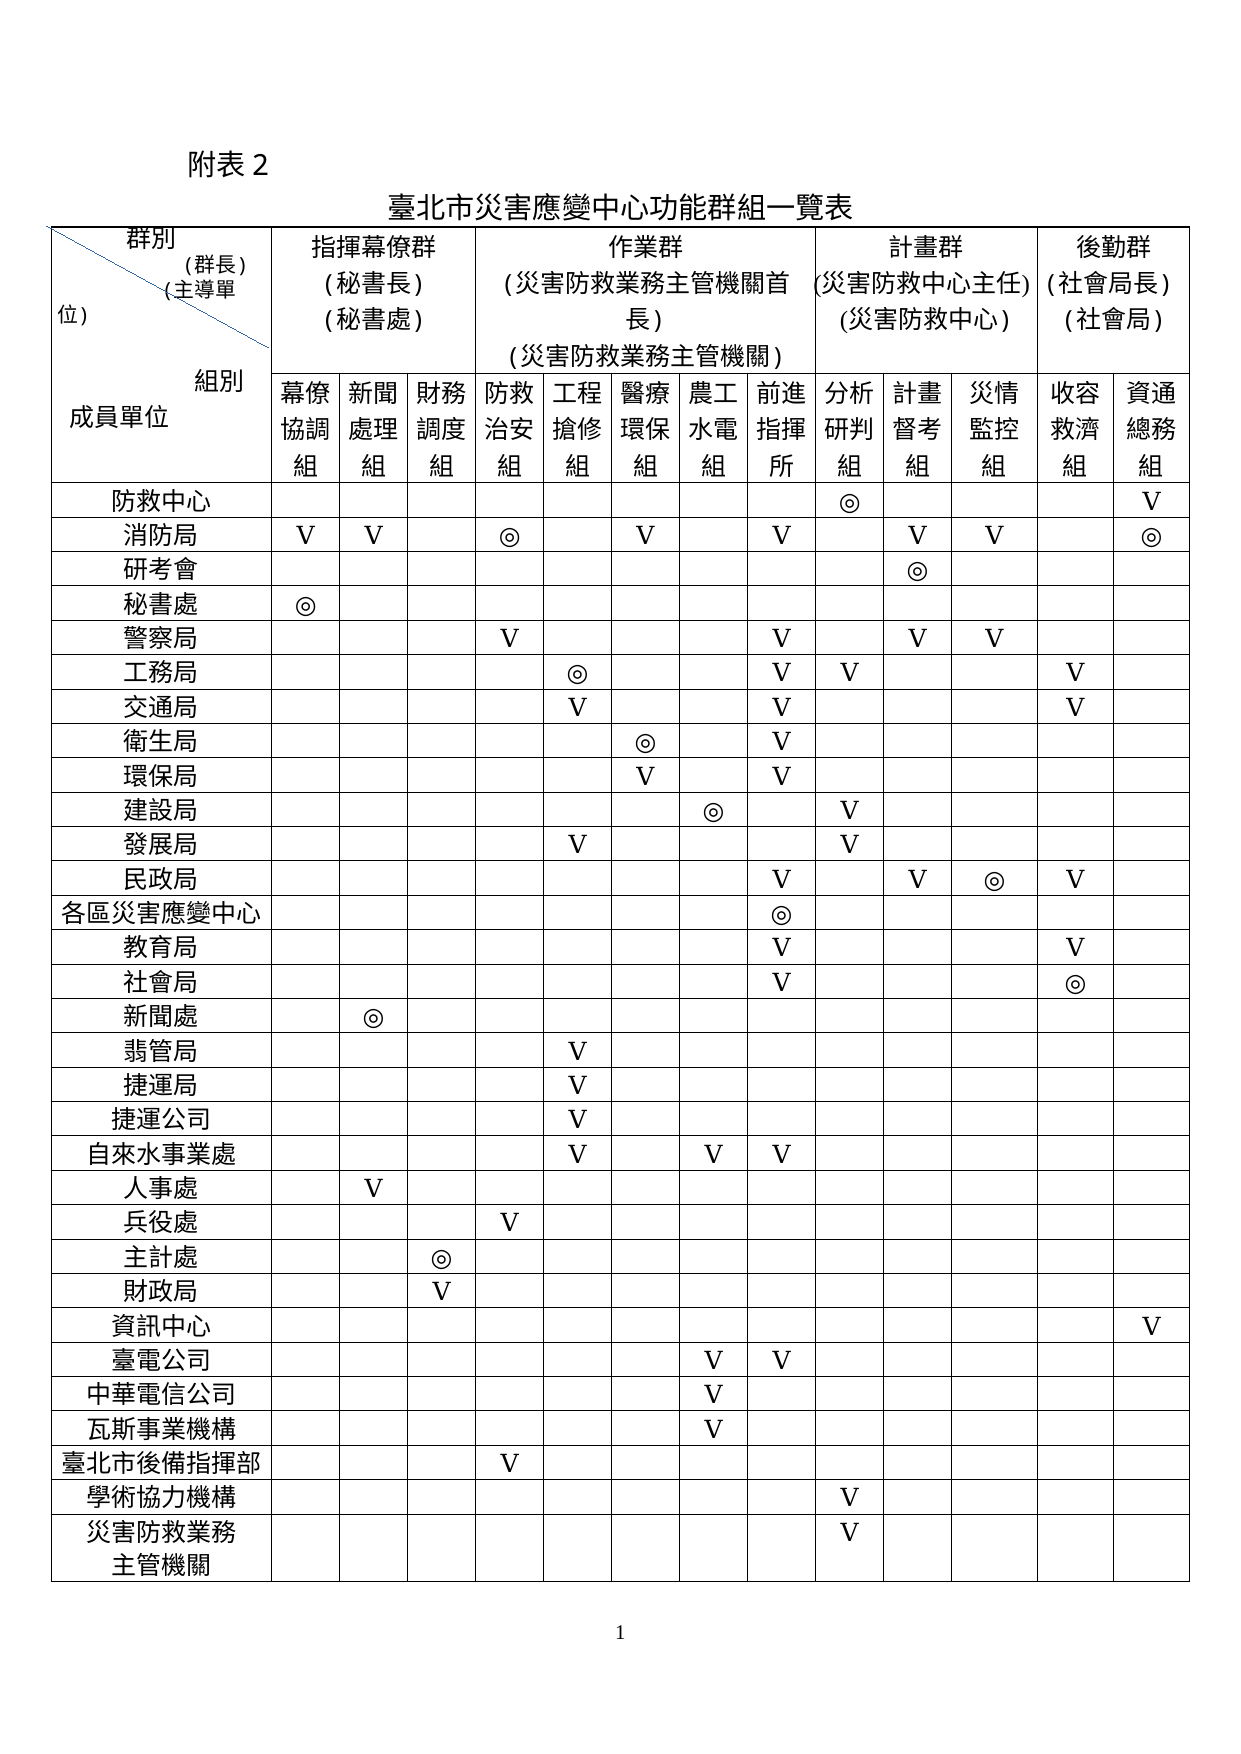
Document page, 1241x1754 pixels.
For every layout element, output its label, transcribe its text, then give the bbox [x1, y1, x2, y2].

table_cell [612, 999, 679, 1032]
table_cell [884, 930, 951, 963]
table_cell Ⅴ [748, 518, 815, 551]
table_cell [408, 1480, 475, 1513]
table_cell Ⅴ [1038, 690, 1113, 723]
table_cell [1114, 1446, 1189, 1479]
table_cell 財務調度組 [408, 374, 475, 482]
table_header 群別 (群長) (主導單位) 組別 成員單位 [52, 228, 271, 482]
table_cell 醫療環保組 [612, 374, 679, 482]
table_cell [952, 930, 1037, 963]
table_cell [544, 793, 611, 826]
table_cell [816, 999, 883, 1032]
table_cell [816, 1308, 883, 1342]
table_cell [884, 1033, 951, 1067]
table_cell [544, 1377, 611, 1410]
table_cell [1114, 586, 1189, 620]
table_cell [1114, 827, 1189, 860]
table_cell [408, 1136, 475, 1170]
table_cell [1038, 724, 1113, 757]
table_cell [884, 1171, 951, 1204]
table_cell [544, 586, 611, 620]
table_cell [1114, 1102, 1189, 1135]
table_cell [748, 1411, 815, 1445]
table_cell [612, 1515, 679, 1581]
table_cell [544, 518, 611, 551]
table_cell Ⅴ [816, 655, 883, 688]
table_cell [544, 1343, 611, 1376]
table_cell [272, 1274, 339, 1307]
table_cell [1114, 1411, 1189, 1445]
table_cell [476, 655, 543, 688]
table_cell 計畫督考組 [884, 374, 951, 482]
table_cell [476, 930, 543, 963]
table_cell [816, 1411, 883, 1445]
table_cell [408, 930, 475, 963]
table_cell [884, 1480, 951, 1513]
table_cell [340, 1102, 407, 1135]
table_cell [1114, 1033, 1189, 1067]
table_cell [612, 1480, 679, 1513]
table_cell [680, 930, 747, 963]
table_cell [544, 965, 611, 998]
table_cell [408, 793, 475, 826]
table_cell [1114, 1205, 1189, 1238]
table_cell [476, 1480, 543, 1513]
table_cell [408, 552, 475, 585]
table_cell 環保局 [52, 758, 271, 792]
table_cell [1114, 1240, 1189, 1273]
table_cell ◎ [816, 483, 883, 517]
table_cell [408, 965, 475, 998]
table_cell [1038, 1446, 1113, 1479]
table_cell [340, 1515, 407, 1581]
table_cell [1038, 518, 1113, 551]
table_cell [1038, 793, 1113, 826]
table_cell [748, 1515, 815, 1581]
table_cell [476, 724, 543, 757]
table_cell [1114, 552, 1189, 585]
table_cell [340, 621, 407, 654]
table_cell [340, 1274, 407, 1307]
table_cell Ⅴ [544, 1033, 611, 1067]
table_cell [680, 552, 747, 585]
table_cell [1038, 1515, 1113, 1581]
table_cell [408, 758, 475, 792]
table_cell [612, 552, 679, 585]
table_cell [1038, 999, 1113, 1032]
table_cell [816, 518, 883, 551]
table_cell [680, 1274, 747, 1307]
table_cell [544, 1308, 611, 1342]
table_cell [340, 930, 407, 963]
table_cell [680, 1102, 747, 1135]
table_cell 翡管局 [52, 1033, 271, 1067]
table_cell ◎ [408, 1240, 475, 1273]
table_cell Ⅴ [748, 861, 815, 895]
table_cell 建設局 [52, 793, 271, 826]
table_cell [612, 1136, 679, 1170]
table_cell [272, 1205, 339, 1238]
table_cell [748, 1102, 815, 1135]
table_cell [340, 586, 407, 620]
table_cell [680, 861, 747, 895]
table_cell [952, 1205, 1037, 1238]
table_cell [884, 1515, 951, 1581]
table_cell [884, 1274, 951, 1307]
table_cell [340, 827, 407, 860]
table_cell ◎ [884, 552, 951, 585]
table_cell [408, 861, 475, 895]
table_cell [816, 758, 883, 792]
table_cell [680, 1033, 747, 1067]
table_cell Ⅴ [1114, 1308, 1189, 1342]
table_cell [408, 1205, 475, 1238]
table_cell [340, 896, 407, 929]
table_cell Ⅴ [1038, 930, 1113, 963]
table_cell [748, 827, 815, 860]
table_cell [1038, 827, 1113, 860]
table_cell [952, 724, 1037, 757]
table_cell [952, 1136, 1037, 1170]
table_cell [816, 621, 883, 654]
table_cell [816, 1033, 883, 1067]
table_cell Ⅴ [748, 690, 815, 723]
table_cell 人事處 [52, 1171, 271, 1204]
table_cell [680, 758, 747, 792]
table_cell [476, 758, 543, 792]
table_cell [952, 1308, 1037, 1342]
table_cell [544, 1205, 611, 1238]
table_cell Ⅴ [476, 1446, 543, 1479]
table_cell ◎ [1114, 518, 1189, 551]
table_cell [884, 758, 951, 792]
table_cell [272, 1446, 339, 1479]
table_cell [952, 896, 1037, 929]
table_cell 消防局 [52, 518, 271, 551]
table_cell [1114, 655, 1189, 688]
table_cell Ⅴ [680, 1377, 747, 1410]
table_cell [612, 1343, 679, 1376]
table_cell [408, 896, 475, 929]
table_cell [884, 1377, 951, 1410]
table_cell [1038, 1377, 1113, 1410]
table_cell [476, 827, 543, 860]
table_cell [476, 1515, 543, 1581]
table_cell 災害防救業務 主管機關 [52, 1515, 271, 1581]
text 臺北市災害應變中心功能群組一覽表 [187, 184, 1053, 226]
table_cell [884, 724, 951, 757]
table_cell 瓦斯事業機構 [52, 1411, 271, 1445]
table_cell [408, 483, 475, 517]
table_cell Ⅴ [340, 1171, 407, 1204]
table_cell [476, 1274, 543, 1307]
table_cell [952, 586, 1037, 620]
table_cell [952, 827, 1037, 860]
table_cell [544, 621, 611, 654]
table_cell Ⅴ [1114, 483, 1189, 517]
table_cell 中華電信公司 [52, 1377, 271, 1410]
table_cell 防救中心 [52, 483, 271, 517]
table_cell 資通總務組 [1114, 374, 1189, 482]
table_cell 學術協力機構 [52, 1480, 271, 1513]
table_cell Ⅴ [476, 621, 543, 654]
table_cell [1038, 483, 1113, 517]
table_cell Ⅴ [544, 1068, 611, 1101]
table_cell [544, 896, 611, 929]
table_cell [612, 965, 679, 998]
table_cell [1114, 1343, 1189, 1376]
table_cell [816, 896, 883, 929]
table_cell [816, 965, 883, 998]
table_cell [816, 1240, 883, 1273]
table_cell [1114, 690, 1189, 723]
table_cell [272, 1171, 339, 1204]
table_cell [544, 1480, 611, 1513]
table_cell [408, 1102, 475, 1135]
table_cell 交通局 [52, 690, 271, 723]
table_cell Ⅴ [816, 793, 883, 826]
table_cell [884, 793, 951, 826]
table_cell [1038, 1274, 1113, 1307]
table_cell [748, 1480, 815, 1513]
table_cell [952, 1480, 1037, 1513]
table_cell [408, 586, 475, 620]
table_cell [816, 930, 883, 963]
table_cell [272, 724, 339, 757]
table_cell [476, 586, 543, 620]
table_cell ◎ [544, 655, 611, 688]
table_cell 幕僚 協調 組 [272, 374, 339, 482]
table_cell 前進指揮所 [748, 374, 815, 482]
table_cell [680, 586, 747, 620]
table_cell [884, 1308, 951, 1342]
table_cell [340, 1136, 407, 1170]
table_cell [340, 1446, 407, 1479]
table_cell ◎ [612, 724, 679, 757]
table_cell [408, 1033, 475, 1067]
table_cell [1114, 1068, 1189, 1101]
table_cell [612, 896, 679, 929]
table_cell [952, 1033, 1037, 1067]
table_cell [612, 793, 679, 826]
table_cell [408, 1411, 475, 1445]
table_cell [272, 965, 339, 998]
table_cell Ⅴ [544, 1102, 611, 1135]
table_cell [816, 586, 883, 620]
table_cell 臺北市後備指揮部 [52, 1446, 271, 1479]
table_cell Ⅴ [884, 621, 951, 654]
table_cell 農工水電組 [680, 374, 747, 482]
table_cell 資訊中心 [52, 1308, 271, 1342]
table_cell Ⅴ [952, 621, 1037, 654]
table_cell [408, 1171, 475, 1204]
table_cell [816, 1102, 883, 1135]
table_cell [272, 1308, 339, 1342]
table_cell 捷運局 [52, 1068, 271, 1101]
table_cell Ⅴ [680, 1343, 747, 1376]
table_cell [680, 1480, 747, 1513]
table_cell 自來水事業處 [52, 1136, 271, 1170]
table_cell [884, 1136, 951, 1170]
table_cell [680, 655, 747, 688]
table_cell 工務局 [52, 655, 271, 688]
table_cell [408, 1515, 475, 1581]
table_cell 收容救濟組 [1038, 374, 1113, 482]
table_cell [340, 861, 407, 895]
table_cell [408, 999, 475, 1032]
table_cell [544, 724, 611, 757]
table_cell [952, 1240, 1037, 1273]
table_cell [816, 724, 883, 757]
table_cell Ⅴ [408, 1274, 475, 1307]
table_cell [476, 1136, 543, 1170]
table_cell [272, 1136, 339, 1170]
table_cell [884, 483, 951, 517]
table_cell ◎ [1038, 965, 1113, 998]
table_cell [952, 690, 1037, 723]
table_cell [476, 552, 543, 585]
table_cell [476, 483, 543, 517]
table_cell [1038, 896, 1113, 929]
table_cell [952, 483, 1037, 517]
table_cell [1114, 1136, 1189, 1170]
table_cell [544, 861, 611, 895]
table_cell [272, 1343, 339, 1376]
table_cell [816, 1377, 883, 1410]
table_cell [272, 1240, 339, 1273]
table_cell [680, 724, 747, 757]
table_cell [680, 483, 747, 517]
table_cell [340, 1240, 407, 1273]
table_cell 財政局 [52, 1274, 271, 1307]
table_cell [476, 896, 543, 929]
table_cell [272, 930, 339, 963]
table_cell [1114, 1515, 1189, 1581]
text 附表2 [187, 142, 1053, 184]
table_cell [408, 1343, 475, 1376]
table_cell [340, 690, 407, 723]
table_cell [680, 518, 747, 551]
table_cell ◎ [680, 793, 747, 826]
table_cell Ⅴ [884, 518, 951, 551]
table_cell [952, 655, 1037, 688]
table_cell [476, 1033, 543, 1067]
table_cell Ⅴ [544, 827, 611, 860]
table_cell [748, 1171, 815, 1204]
table_cell [340, 724, 407, 757]
table_cell [408, 827, 475, 860]
table_cell Ⅴ [544, 690, 611, 723]
table_cell Ⅴ [748, 621, 815, 654]
table_cell [1114, 724, 1189, 757]
table_cell [952, 965, 1037, 998]
table_cell [340, 758, 407, 792]
table_cell [612, 1240, 679, 1273]
table_cell [476, 999, 543, 1032]
table_cell [272, 793, 339, 826]
table_cell [884, 896, 951, 929]
table_cell 衛生局 [52, 724, 271, 757]
table_cell [748, 999, 815, 1032]
table_cell 警察局 [52, 621, 271, 654]
table_cell [952, 1274, 1037, 1307]
table_cell [748, 1377, 815, 1410]
table_cell [952, 1343, 1037, 1376]
table_cell [884, 1240, 951, 1273]
table_cell [612, 827, 679, 860]
table_cell [680, 1515, 747, 1581]
table_cell [748, 1068, 815, 1101]
table_cell 新聞處 [52, 999, 271, 1032]
table_cell [1114, 861, 1189, 895]
table_cell [544, 1411, 611, 1445]
table_cell [272, 1515, 339, 1581]
table_cell [612, 1377, 679, 1410]
table_cell [952, 793, 1037, 826]
table_cell [1038, 621, 1113, 654]
table_cell [612, 930, 679, 963]
table_cell [272, 690, 339, 723]
table_cell [884, 586, 951, 620]
table_cell [952, 1171, 1037, 1204]
table_cell [340, 552, 407, 585]
table_cell [1038, 1136, 1113, 1170]
table_cell [408, 1446, 475, 1479]
table_header 後勤群 (社會局長) (社會局) [1038, 228, 1189, 372]
table_cell [1114, 965, 1189, 998]
table_cell [816, 1171, 883, 1204]
table_cell [272, 621, 339, 654]
table_cell Ⅴ [476, 1205, 543, 1238]
table_cell [816, 1446, 883, 1479]
table_cell [680, 1308, 747, 1342]
table_cell [1038, 1343, 1113, 1376]
table_cell [748, 1446, 815, 1479]
table_cell [816, 1136, 883, 1170]
table_cell [544, 1171, 611, 1204]
table_cell ◎ [952, 861, 1037, 895]
table_cell Ⅴ [748, 1136, 815, 1170]
table_cell [612, 1033, 679, 1067]
table_cell [340, 1377, 407, 1410]
table_cell [952, 1102, 1037, 1135]
table_cell [680, 827, 747, 860]
table_cell [816, 690, 883, 723]
table_cell Ⅴ [340, 518, 407, 551]
table_cell [476, 1377, 543, 1410]
table_cell [272, 655, 339, 688]
table_cell [340, 1068, 407, 1101]
table_cell [340, 965, 407, 998]
table_cell 民政局 [52, 861, 271, 895]
table_cell 分析研判組 [816, 374, 883, 482]
table_cell [1038, 1033, 1113, 1067]
table_cell [1038, 758, 1113, 792]
table_cell Ⅴ [272, 518, 339, 551]
table_cell [952, 1411, 1037, 1445]
table_cell [1114, 621, 1189, 654]
table_cell [680, 1068, 747, 1101]
table_cell 捷運公司 [52, 1102, 271, 1135]
table_cell Ⅴ [748, 965, 815, 998]
table_cell Ⅴ [1038, 861, 1113, 895]
table_cell [952, 552, 1037, 585]
table_cell [680, 999, 747, 1032]
table_cell [476, 793, 543, 826]
table_header 作業群 (災害防救業務主管機關首長) (災害防救業務主管機關) [476, 228, 815, 372]
table_cell [748, 483, 815, 517]
table_cell [476, 1102, 543, 1135]
table_cell Ⅴ [612, 518, 679, 551]
table_cell 秘書處 [52, 586, 271, 620]
table_cell [748, 1308, 815, 1342]
table_cell 各區災害應變中心 [52, 896, 271, 929]
table_cell [884, 655, 951, 688]
table_cell [272, 1480, 339, 1513]
table_cell [612, 1308, 679, 1342]
table_cell [1114, 793, 1189, 826]
table_cell 主計處 [52, 1240, 271, 1273]
table_cell [408, 655, 475, 688]
table_cell [680, 965, 747, 998]
table_cell [340, 1308, 407, 1342]
table_cell [1038, 1205, 1113, 1238]
table_cell [544, 1446, 611, 1479]
table_cell [816, 1205, 883, 1238]
table_cell [884, 827, 951, 860]
table_cell [680, 896, 747, 929]
table_cell [1114, 1274, 1189, 1307]
table_cell [952, 1446, 1037, 1479]
table_cell [816, 552, 883, 585]
table_cell [1038, 1102, 1113, 1135]
table_cell [884, 1411, 951, 1445]
table_cell [1114, 1480, 1189, 1513]
table_cell [748, 1274, 815, 1307]
table_cell [408, 518, 475, 551]
table_cell Ⅴ [748, 724, 815, 757]
table_cell Ⅴ [816, 1515, 883, 1581]
table_cell Ⅴ [748, 758, 815, 792]
table_cell [748, 552, 815, 585]
table_cell [272, 896, 339, 929]
table_cell [272, 827, 339, 860]
table_cell Ⅴ [748, 655, 815, 688]
table_cell [544, 930, 611, 963]
table_cell [680, 1446, 747, 1479]
table_cell [748, 1033, 815, 1067]
table_cell [612, 1446, 679, 1479]
table_cell [952, 999, 1037, 1032]
table_cell ◎ [748, 896, 815, 929]
table_cell [612, 1068, 679, 1101]
table_cell [816, 1068, 883, 1101]
table_cell [680, 690, 747, 723]
table_cell Ⅴ [612, 758, 679, 792]
table_cell Ⅴ [816, 1480, 883, 1513]
table_cell [952, 1515, 1037, 1581]
table_cell [476, 1068, 543, 1101]
table_cell [884, 1068, 951, 1101]
table_cell [476, 690, 543, 723]
table_cell Ⅴ [816, 827, 883, 860]
table_cell [748, 586, 815, 620]
table_cell [272, 1102, 339, 1135]
table_cell [612, 621, 679, 654]
table_cell [408, 1308, 475, 1342]
table_cell [340, 1205, 407, 1238]
table_cell [340, 483, 407, 517]
table_cell [612, 1171, 679, 1204]
table_cell [952, 758, 1037, 792]
table_cell [272, 1377, 339, 1410]
table_cell [1038, 1480, 1113, 1513]
table_cell Ⅴ [544, 1136, 611, 1170]
table_cell [476, 1411, 543, 1445]
table_cell [612, 586, 679, 620]
table_cell [476, 1343, 543, 1376]
table_cell 兵役處 [52, 1205, 271, 1238]
table_cell [1038, 1171, 1113, 1204]
table_header 計畫群 (災害防救中心主任) (災害防救中心) [816, 228, 1037, 372]
table_cell [1038, 1068, 1113, 1101]
table_cell 臺電公司 [52, 1343, 271, 1376]
table_cell Ⅴ [748, 930, 815, 963]
table_cell [340, 1343, 407, 1376]
table_cell [816, 1343, 883, 1376]
table_header 指揮幕僚群 (秘書長) (秘書處) [272, 228, 475, 372]
table_cell [476, 1240, 543, 1273]
table_cell [884, 965, 951, 998]
table_cell [544, 758, 611, 792]
table_cell ◎ [476, 518, 543, 551]
table_cell [680, 1205, 747, 1238]
table_cell [476, 861, 543, 895]
table_cell [884, 1343, 951, 1376]
table_cell [884, 999, 951, 1032]
table_cell [272, 1068, 339, 1101]
table_cell [1038, 1240, 1113, 1273]
table_cell [1038, 1308, 1113, 1342]
table_cell 發展局 [52, 827, 271, 860]
table_cell [272, 483, 339, 517]
table_cell [408, 690, 475, 723]
table_cell [340, 1033, 407, 1067]
table_cell [816, 1274, 883, 1307]
table_cell [748, 793, 815, 826]
table_cell Ⅴ [680, 1136, 747, 1170]
table_cell [272, 1411, 339, 1445]
table_cell [1114, 758, 1189, 792]
table_cell [544, 552, 611, 585]
table_cell [272, 552, 339, 585]
table_cell [748, 1205, 815, 1238]
table_cell [884, 690, 951, 723]
table_cell [408, 1068, 475, 1101]
table_cell [680, 1171, 747, 1204]
table_cell [544, 483, 611, 517]
table_cell 社會局 [52, 965, 271, 998]
table_cell [612, 655, 679, 688]
table_cell [884, 1205, 951, 1238]
table_cell [1114, 1171, 1189, 1204]
table_cell Ⅴ [680, 1411, 747, 1445]
table_cell [612, 483, 679, 517]
table_cell [340, 1480, 407, 1513]
table_cell [408, 1377, 475, 1410]
table_cell 研考會 [52, 552, 271, 585]
table_cell [1114, 999, 1189, 1032]
table_cell [408, 724, 475, 757]
table_cell [340, 1411, 407, 1445]
table_cell [816, 861, 883, 895]
table_cell [544, 1240, 611, 1273]
table_cell [544, 1274, 611, 1307]
table_cell Ⅴ [952, 518, 1037, 551]
table_cell Ⅴ [1038, 655, 1113, 688]
table_cell [1038, 552, 1113, 585]
table_cell 工程搶修組 [544, 374, 611, 482]
table_cell [272, 999, 339, 1032]
table_cell [680, 621, 747, 654]
table_cell [1038, 1411, 1113, 1445]
table_cell [476, 1171, 543, 1204]
table_cell [612, 1274, 679, 1307]
table_cell ◎ [272, 586, 339, 620]
table_cell [612, 861, 679, 895]
table_cell 災情監控組 [952, 374, 1037, 482]
table_cell [476, 1308, 543, 1342]
table_cell 教育局 [52, 930, 271, 963]
table_cell [408, 621, 475, 654]
table_cell 防救治安組 [476, 374, 543, 482]
table_cell [680, 1240, 747, 1273]
table_cell Ⅴ [884, 861, 951, 895]
table_cell [1114, 930, 1189, 963]
table_cell [1114, 896, 1189, 929]
table_cell [340, 793, 407, 826]
table_cell [612, 1102, 679, 1135]
table_cell Ⅴ [748, 1343, 815, 1376]
table_cell [748, 1240, 815, 1273]
table_cell [952, 1068, 1037, 1101]
table_cell [612, 690, 679, 723]
table_cell [476, 965, 543, 998]
table_cell [952, 1377, 1037, 1410]
table_cell ◎ [340, 999, 407, 1032]
table_cell 新聞 處理 組 [340, 374, 407, 482]
table_cell [1114, 1377, 1189, 1410]
table_cell [544, 999, 611, 1032]
table_cell [272, 861, 339, 895]
table_cell [544, 1515, 611, 1581]
table_cell [612, 1205, 679, 1238]
table_cell [884, 1446, 951, 1479]
table_cell [340, 655, 407, 688]
table_cell [272, 1033, 339, 1067]
table_cell [272, 758, 339, 792]
table_cell [612, 1411, 679, 1445]
table_cell [884, 1102, 951, 1135]
table_cell [1038, 586, 1113, 620]
